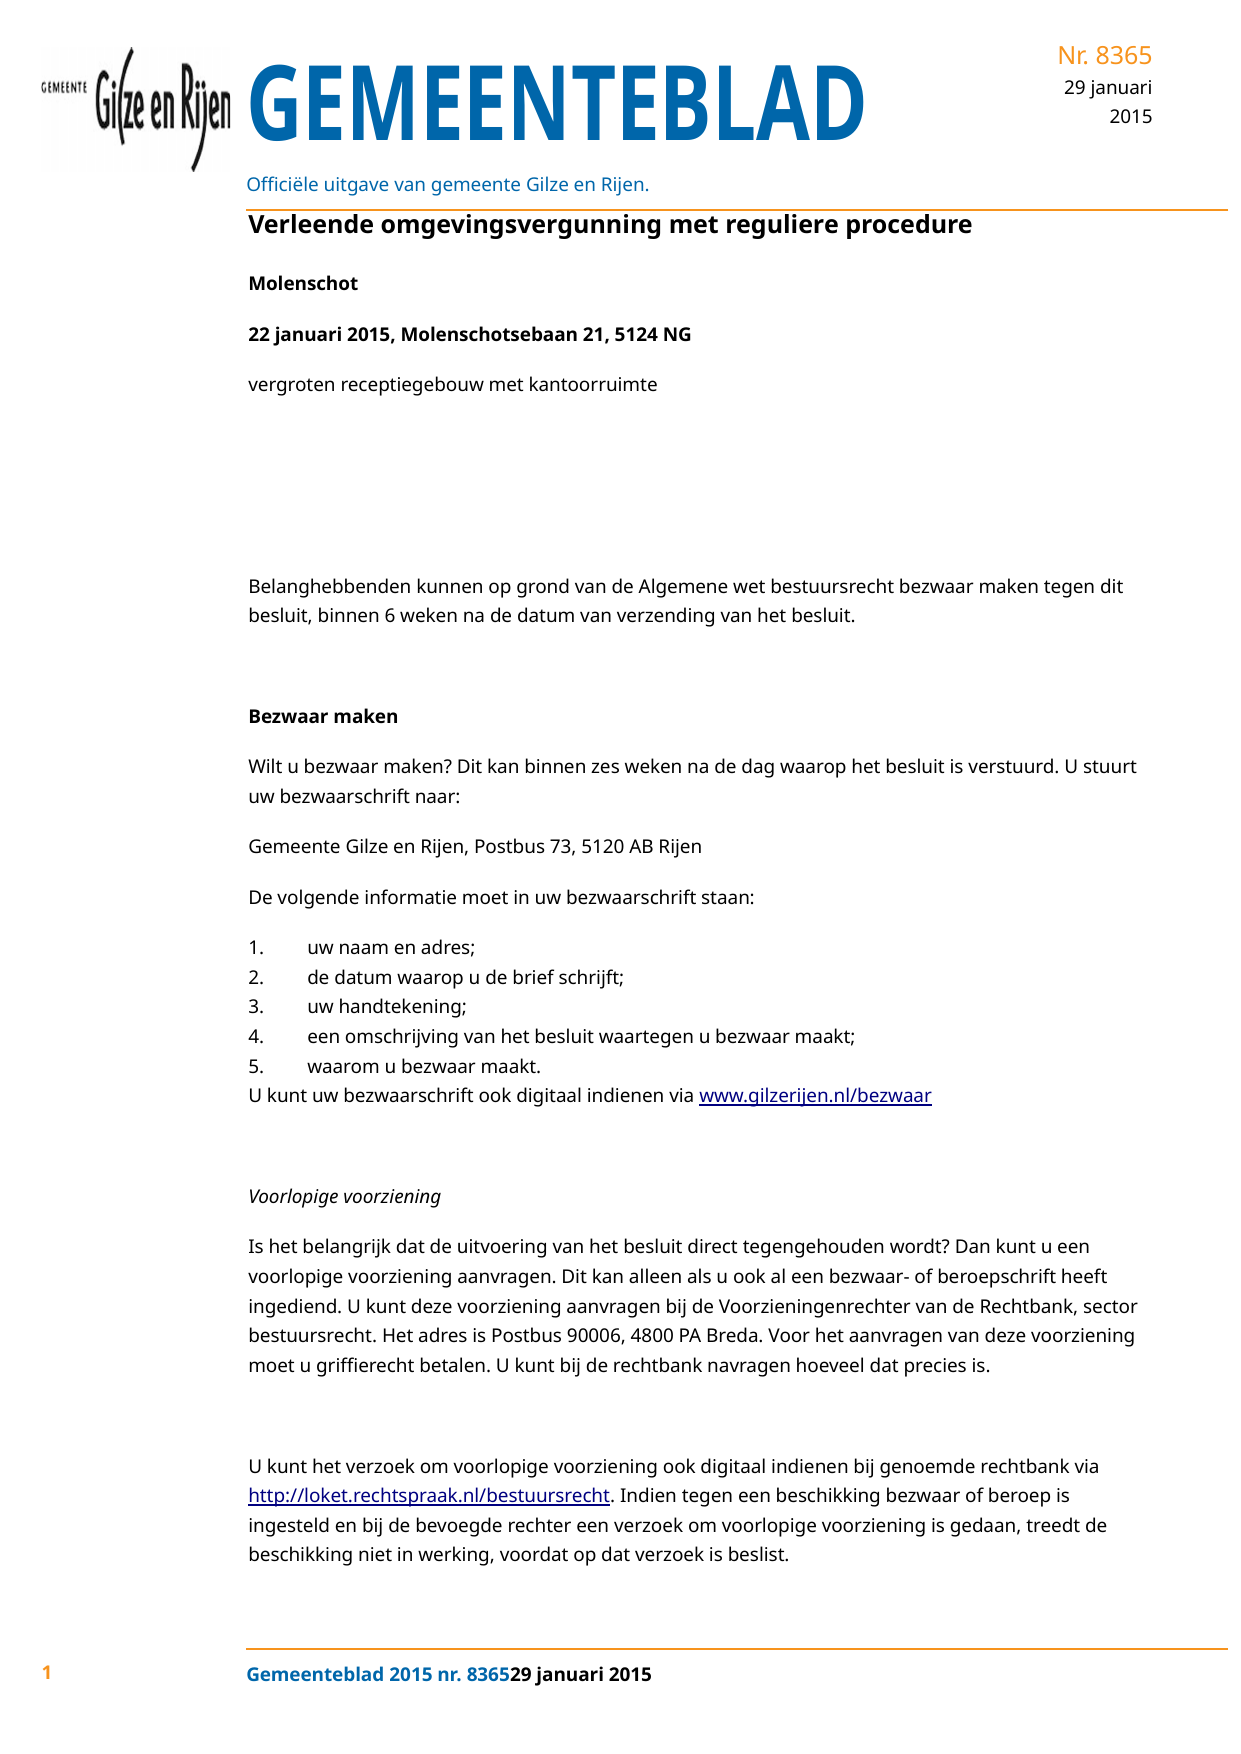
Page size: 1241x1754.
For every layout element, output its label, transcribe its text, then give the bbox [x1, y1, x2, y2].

text De volgende informatie moet in uw bezwaarschrift staan: [248, 884, 1152, 910]
text Voorlopige voorziening [248, 1183, 1152, 1209]
list de datum waarop u de brief schrijft; [248, 964, 1152, 990]
list uw handtekening; [248, 994, 1152, 1019]
text vergroten receptiegebouw met kantoorruimte [248, 371, 1152, 397]
list uw naam en adres; [248, 934, 1152, 960]
text Molenschot [248, 270, 1152, 296]
text Gemeente Gilze en Rijen, Postbus 73, 5120 AB Rijen [248, 834, 1152, 859]
text Is het belangrijk dat de uitvoering van het besluit direct tegengehouden wordt? Dan kunt u een voorlopige voorziening aanvragen. Dit kan alleen als u ook al een bezwaar- of beroepschrift heeft ingediend. U kunt deze voorziening aanvragen bij de Voorzieningenrechter van de Rechtbank, sector bestuursrecht. Het adres is Postbus 90006, 4800 PA Breda. Voor het aanvragen van deze voorziening moet u griffierecht betalen. U kunt bij de rechtbank navragen hoeveel dat precies is. [248, 1234, 1152, 1378]
text Belanghebbenden kunnen op grond van de Algemene wet bestuursrecht bezwaar maken tegen dit besluit, binnen 6 weken na de datum van verzending van het besluit. [248, 573, 1152, 628]
text 22 januari 2015, Molenschotsebaan 21, 5124 NG [248, 321, 1152, 346]
text U kunt het verzoek om voorlopige voorziening ook digitaal indienen bij genoemde rechtbank via http://loket.rechtspraak.nl/bestuursrecht. Indien tegen een beschikking bezwaar of beroep is ingesteld en bij de bevoegde rechter een verzoek om voorlopige voorziening is gedaan, treedt de beschikking niet in werking, voordat op dat verzoek is beslist. [248, 1453, 1152, 1567]
text Bezwaar maken [248, 703, 1152, 729]
list een omschrijving van het besluit waartegen u bezwaar maakt; [248, 1023, 1152, 1049]
picture [41, 47, 231, 172]
list waarom u bezwaar maakt. [248, 1053, 1152, 1078]
text U kunt uw bezwaarschrift ook digitaal indienen via www.gilzerijen.nl/bezwaar [248, 1082, 1152, 1108]
text Wilt u bezwaar maken? Dit kan binnen zes weken na de dag waarop het besluit is verstuurd. U stuurt uw bezwaarschrift naar: [248, 754, 1152, 809]
text Verleende omgevingsvergunning met reguliere procedure [248, 211, 1152, 241]
